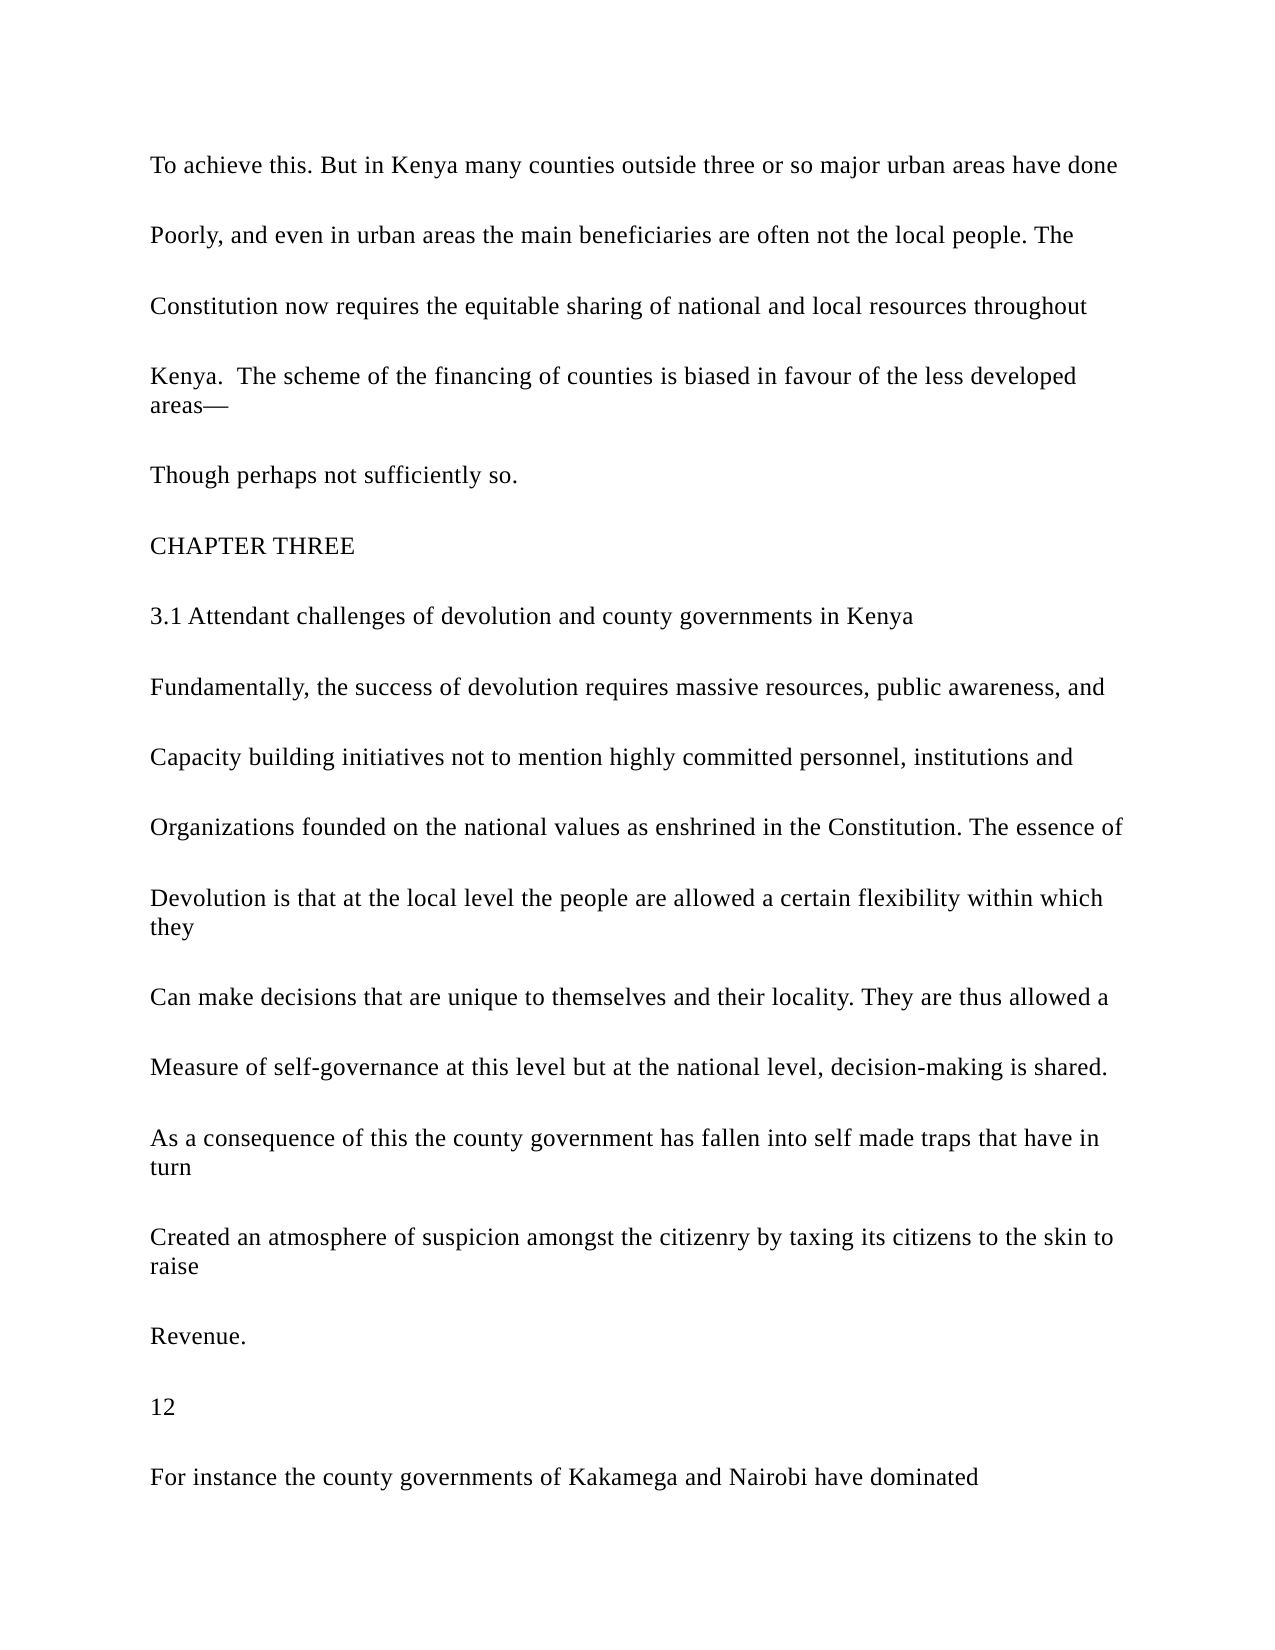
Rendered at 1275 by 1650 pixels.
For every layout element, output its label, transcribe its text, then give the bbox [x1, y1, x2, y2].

text Revenue. [150, 1321, 1125, 1350]
text Poorly, and even in urban areas the main beneficiaries are often not the local people. The [150, 220, 1125, 249]
text Though perhaps not sufficiently so. [150, 460, 1125, 489]
text Kenya. The scheme of the financing of counties is biased in favour of the less developed areas— [150, 361, 1125, 419]
text Created an atmosphere of suspicion amongst the citizenry by taxing its citizens to the skin to raise [150, 1222, 1125, 1279]
text 12 [150, 1392, 1125, 1420]
text Constitution now requires the equitable sharing of national and local resources throughout [150, 291, 1125, 319]
text As a consequence of this the county government has fallen into self made traps that have in turn [150, 1123, 1125, 1180]
text CHAPTER THREE [150, 531, 1125, 559]
text To achieve this. But in Kenya many counties outside three or so major urban areas have done [150, 150, 1125, 179]
text Capacity building initiatives not to mention highly committed personnel, institutions and [150, 742, 1125, 771]
text Devolution is that at the local level the people are allowed a certain flexibility within which they [150, 883, 1125, 940]
text For instance the county governments of Kakamega and Nairobi have dominated [150, 1462, 1125, 1491]
text Fundamentally, the success of devolution requires massive resources, public awareness, and [150, 672, 1125, 700]
text Measure of self-governance at this level but at the national level, decision-making is shared. [150, 1052, 1125, 1081]
text 3.1 Attendant challenges of devolution and county governments in Kenya [150, 601, 1125, 630]
text Organizations founded on the national values as enshrined in the Constitution. The essence of [150, 812, 1125, 841]
text Can make decisions that are unique to themselves and their locality. They are thus allowed a [150, 982, 1125, 1011]
